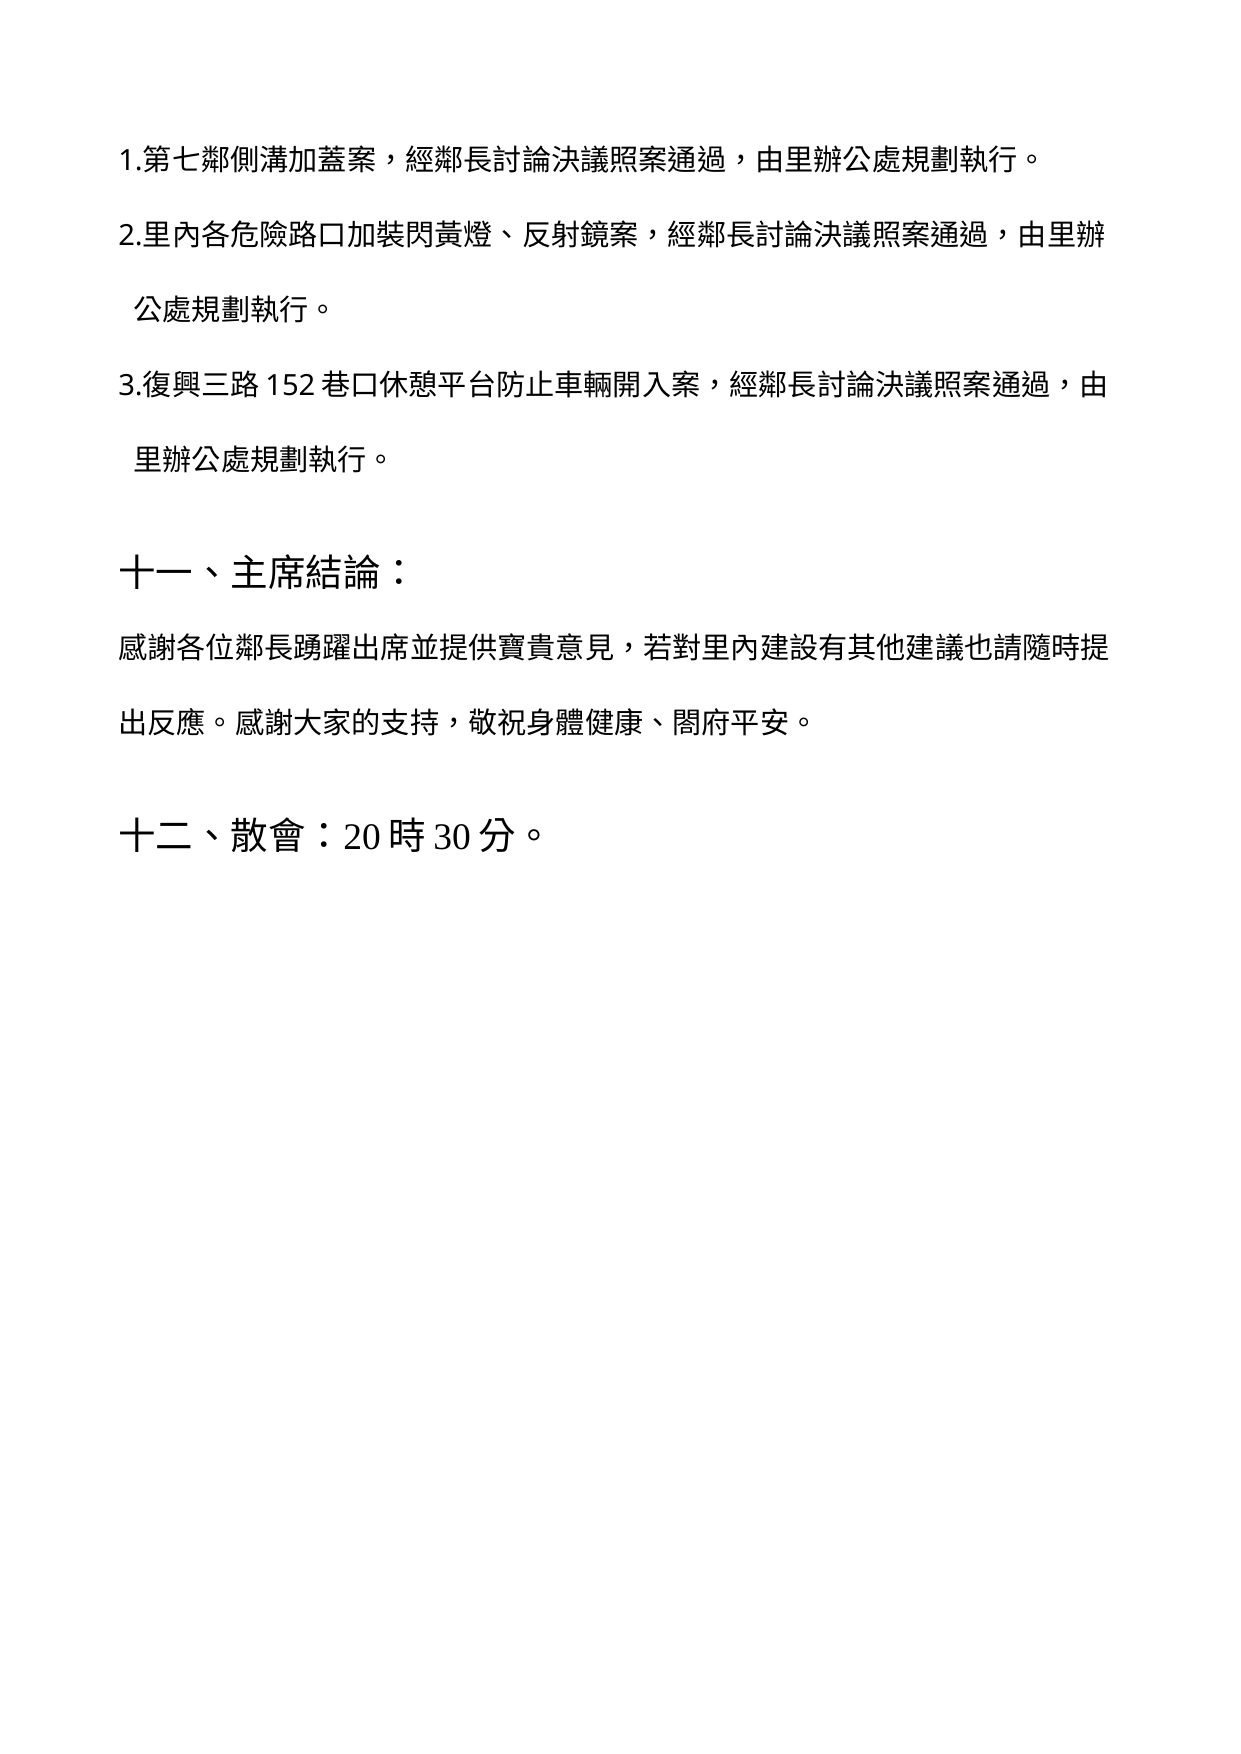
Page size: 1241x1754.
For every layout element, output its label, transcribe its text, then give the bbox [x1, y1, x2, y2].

text 3.復興三路152巷口休憩平台防止車輛開入案，經鄰長討論決議照案通過，由 [118, 345, 1122, 420]
text 十二、散會：20時30分。 [118, 795, 1122, 870]
text 1.第七鄰側溝加蓋案，經鄰長討論決議照案通過，由里辦公處規劃執行。 [118, 120, 1122, 195]
text 2.里內各危險路口加裝閃黃燈、反射鏡案，經鄰長討論決議照案通過，由里辦 [118, 195, 1122, 270]
text 公處規劃執行。 [118, 270, 1122, 345]
text 感謝各位鄰長踴躍出席並提供寶貴意見，若對里內建設有其他建議也請隨時提出反應。感謝大家的支持，敬祝身體健康、閤府平安。 [118, 608, 1122, 758]
text 里辦公處規劃執行。 [118, 420, 1122, 495]
text 十一、主席結論： [118, 533, 1122, 608]
